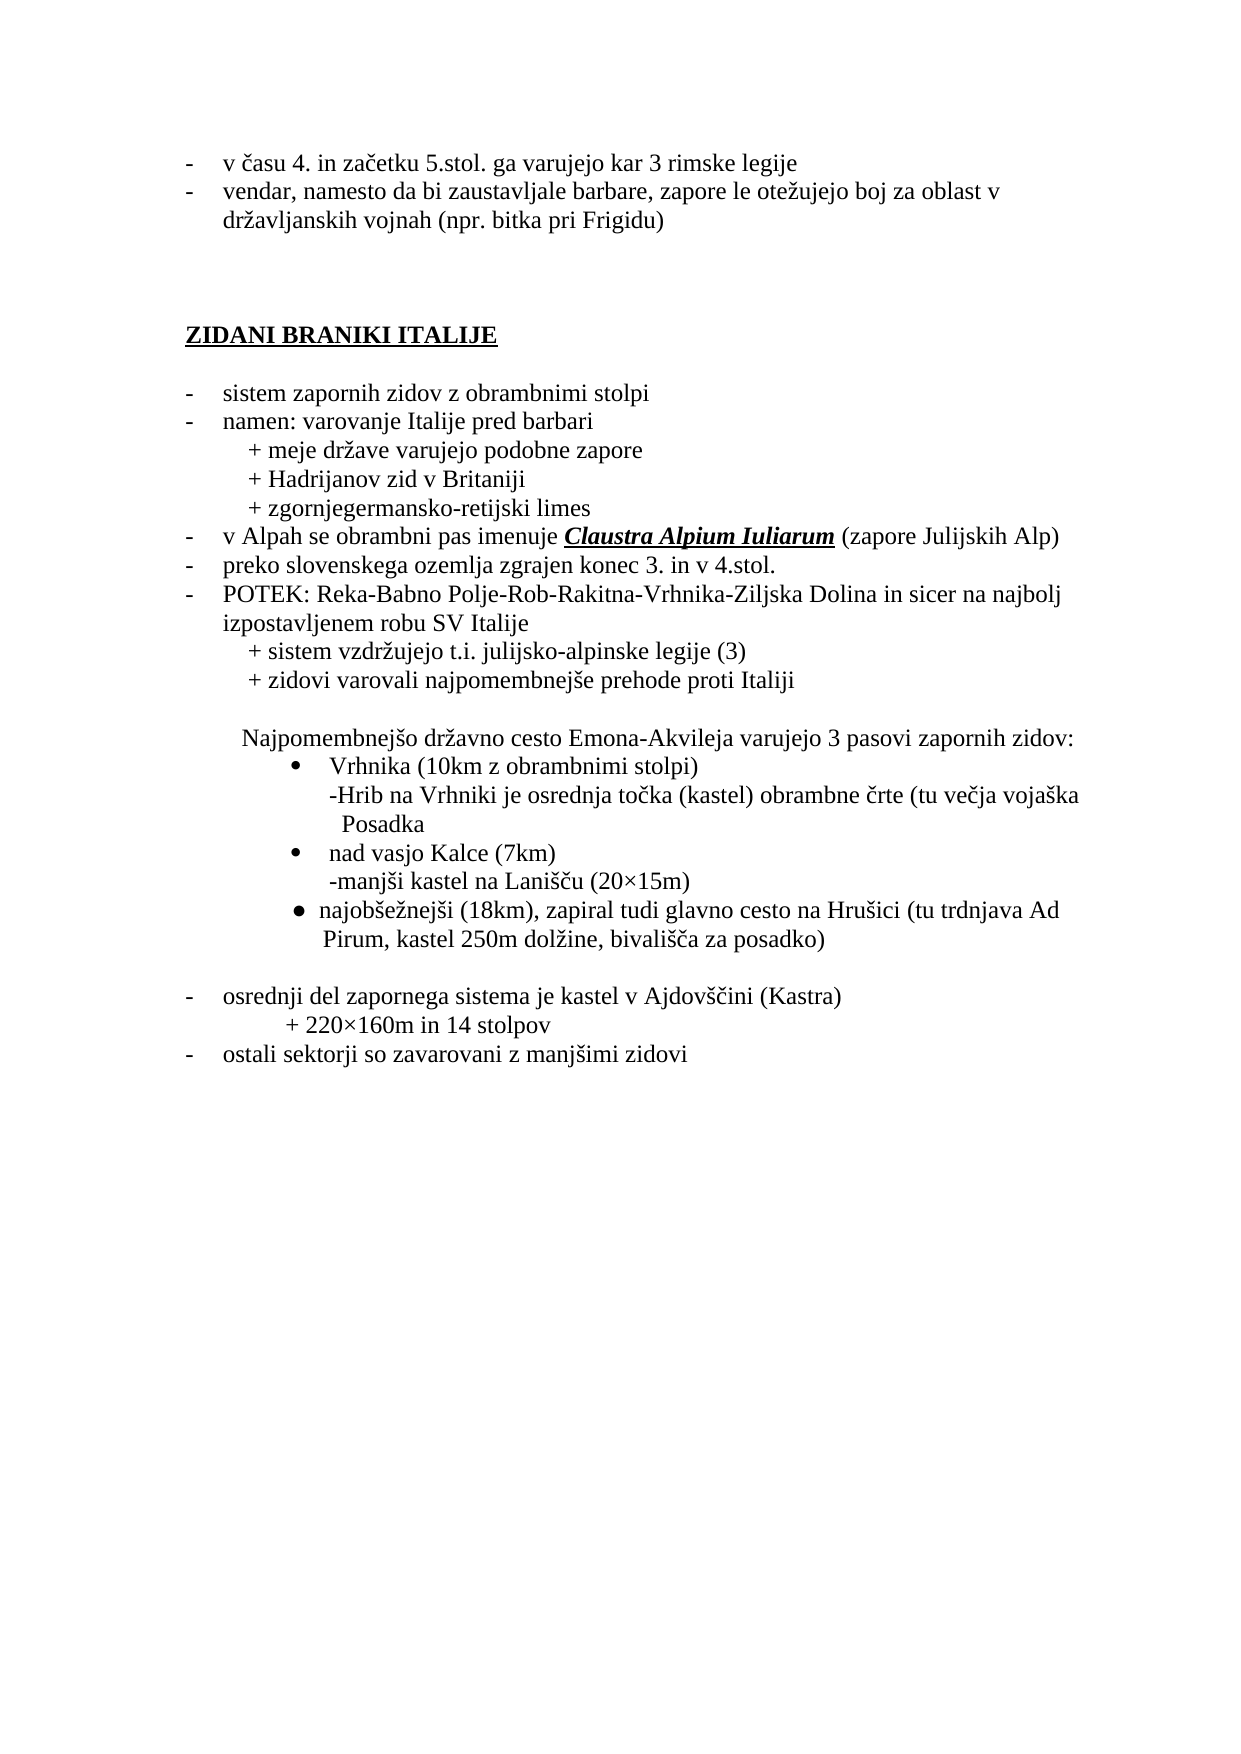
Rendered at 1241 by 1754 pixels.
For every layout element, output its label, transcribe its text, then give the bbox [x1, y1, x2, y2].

list v Alpah se obrambni pas imenuje Claustra Alpium Iuliarum (zapore Julijskih Alp) [185, 521, 1093, 550]
list POTEK: Reka-Babno Polje-Rob-Rakitna-Vrhnika-Ziljska Dolina in sicer na najbolj izpostavljenem robu SV Italije [185, 579, 1093, 636]
list nad vasjo Kalce (7km) [291, 838, 1093, 866]
text Pirum, kastel 250m dolžine, bivališča za posadko) [148, 924, 1093, 953]
text Najpomembnejšo državno cesto Emona-Akvileja varujejo 3 pasovi zapornih zidov: [148, 723, 1093, 751]
text Posadka [185, 809, 1093, 838]
text + 220×160m in 14 stolpov [185, 1010, 1093, 1039]
list ostali sektorji so zavarovani z manjšimi zidovi [185, 1039, 1093, 1068]
text -Hrib na Vrhniki je osrednja točka (kastel) obrambne črte (tu večja vojaška [329, 780, 1093, 809]
list v času 4. in začetku 5.stol. ga varujejo kar 3 rimske legije [185, 148, 1093, 176]
text -manjši kastel na Lanišču (20×15m) [329, 866, 1093, 895]
list sistem zapornih zidov z obrambnimi stolpi [185, 378, 1093, 406]
text + meje države varujejo podobne zapore [185, 435, 1093, 464]
text + Hadrijanov zid v Britaniji [185, 464, 1093, 493]
list namen: varovanje Italije pred barbari [185, 406, 1093, 435]
text + zgornjegermansko-retijski limes [185, 493, 1093, 521]
list preko slovenskega ozemlja zgrajen konec 3. in v 4.stol. [185, 550, 1093, 579]
text ZIDANI BRANIKI ITALIJE [185, 320, 1093, 349]
text + zidovi varovali najpomembnejše prehode proti Italiji [185, 665, 1093, 694]
list Vrhnika (10km z obrambnimi stolpi) [291, 751, 1093, 780]
list vendar, namesto da bi zaustavljale barbare, zapore le otežujejo boj za oblast v državljanskih vojnah (npr. bitka pri Frigidu) [185, 176, 1093, 234]
list osrednji del zapornega sistema je kastel v Ajdovščini (Kastra) [185, 981, 1093, 1010]
text ● najobšežnejši (18km), zapiral tudi glavno cesto na Hrušici (tu trdnjava Ad [148, 895, 1093, 924]
text + sistem vzdržujejo t.i. julijsko-alpinske legije (3) [185, 636, 1093, 665]
